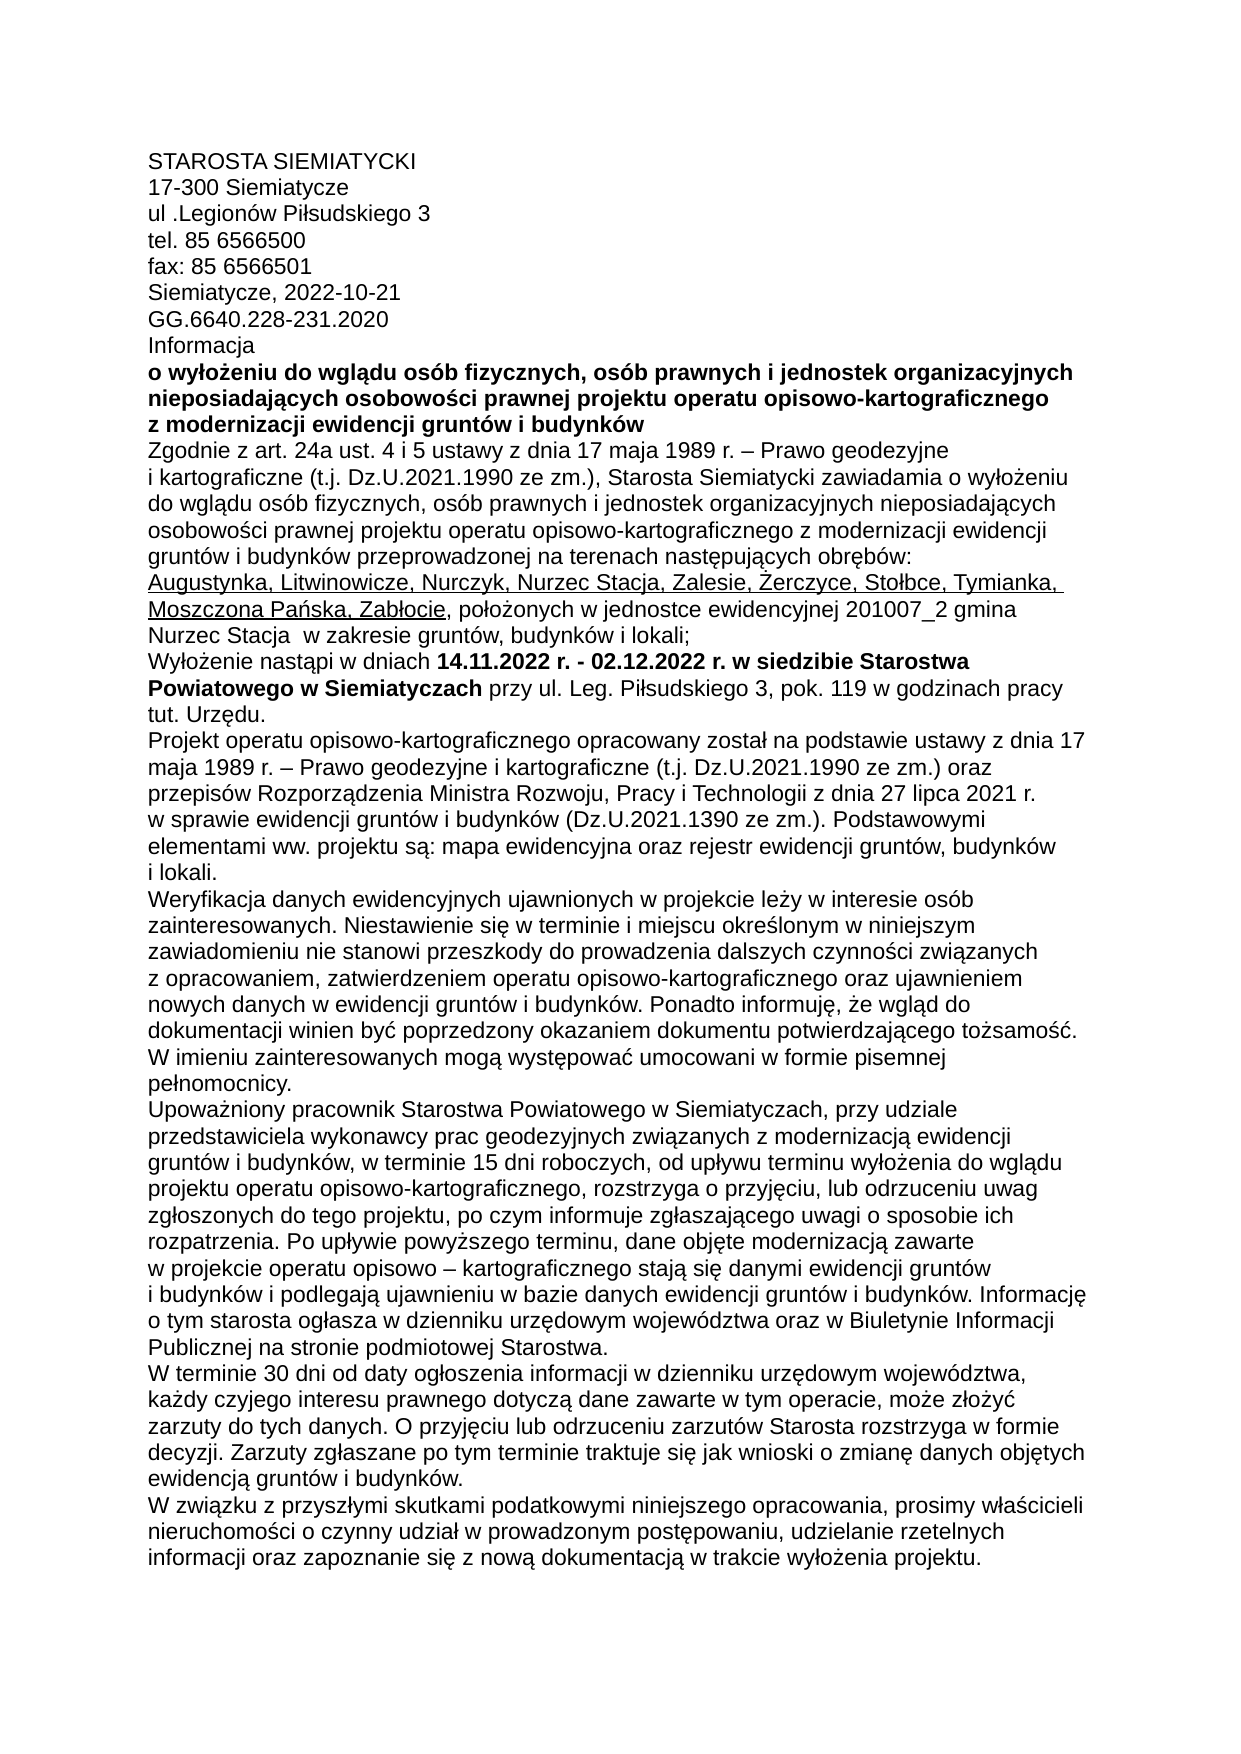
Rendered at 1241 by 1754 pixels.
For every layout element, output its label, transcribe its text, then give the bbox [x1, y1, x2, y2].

text W związku z przyszłymi skutkami podatkowymi niniejszego opracowania, prosimy właścicieli nieruchomości o czynny udział w prowadzonym postępowaniu, udzielanie rzetelnych informacji oraz zapoznanie się z nową dokumentacją w trakcie wyłożenia projektu. [148, 1492, 1093, 1571]
text Wyłożenie nastąpi w dniach 14.11.2022 r. - 02.12.2022 r. w siedzibie Starostwa Powiatowego w Siemiatyczach przy ul. Leg. Piłsudskiego 3, pok. 119 w godzinach pracy tut. Urzędu. [148, 648, 1093, 727]
text z modernizacji ewidencji gruntów i budynków [148, 411, 1093, 437]
text STAROSTA SIEMIATYCKI [148, 148, 1093, 174]
text tel. 85 6566500 [148, 227, 1093, 253]
text fax: 85 6566501 [148, 253, 1093, 279]
text Weryfikacja danych ewidencyjnych ujawnionych w projekcie leży w interesie osób zainteresowanych. Niestawienie się w terminie i miejscu określonym w niniejszym zawiadomieniu nie stanowi przeszkody do prowadzenia dalszych czynności związanych z opracowaniem, zatwierdzeniem operatu opisowo-kartograficznego oraz ujawnieniem nowych danych w ewidencji gruntów i budynków. Ponadto informuję, że wgląd do dokumentacji winien być poprzedzony okazaniem dokumentu potwierdzającego tożsamość. W imieniu zainteresowanych mogą występować umocowani w formie pisemnej pełnomocnicy. [148, 886, 1093, 1096]
text Zgodnie z art. 24a ust. 4 i 5 ustawy z dnia 17 maja 1989 r. – Prawo geodezyjne i kartograficzne (t.j. Dz.U.2021.1990 ze zm.), Starosta Siemiatycki zawiadamia o wyłożeniu do wglądu osób fizycznych, osób prawnych i jednostek organizacyjnych nieposiadających osobowości prawnej projektu operatu opisowo-kartograficznego z modernizacji ewidencji gruntów i budynków przeprowadzonej na terenach następujących obrębów: [148, 437, 1093, 569]
text Informacja [148, 332, 1093, 358]
text ul .Legionów Piłsudskiego 3 [148, 200, 1093, 227]
text Upoważniony pracownik Starostwa Powiatowego w Siemiatyczach, przy udziale przedstawiciela wykonawcy prac geodezyjnych związanych z modernizacją ewidencji gruntów i budynków, w terminie 15 dni roboczych, od upływu terminu wyłożenia do wglądu projektu operatu opisowo-kartograficznego, rozstrzyga o przyjęciu, lub odrzuceniu uwag zgłoszonych do tego projektu, po czym informuje zgłaszającego uwagi o sposobie ich rozpatrzenia. Po upływie powyższego terminu, dane objęte modernizacją zawarte w projekcie operatu opisowo – kartograficznego stają się danymi ewidencji gruntów i budynków i podlegają ujawnieniu w bazie danych ewidencji gruntów i budynków. Informację o tym starosta ogłasza w dzienniku urzędowym województwa oraz w Biuletynie Informacji Publicznej na stronie podmiotowej Starostwa. [148, 1096, 1093, 1360]
text W terminie 30 dni od daty ogłoszenia informacji w dzienniku urzędowym województwa, każdy czyjego interesu prawnego dotyczą dane zawarte w tym operacie, może złożyć zarzuty do tych danych. O przyjęciu lub odrzuceniu zarzutów Starosta rozstrzyga w formie decyzji. Zarzuty zgłaszane po tym terminie traktuje się jak wnioski o zmianę danych objętych ewidencją gruntów i budynków. [148, 1360, 1093, 1492]
text Projekt operatu opisowo-kartograficznego opracowany został na podstawie ustawy z dnia 17 maja 1989 r. – Prawo geodezyjne i kartograficzne (t.j. Dz.U.2021.1990 ze zm.) oraz przepisów Rozporządzenia Ministra Rozwoju, Pracy i Technologii z dnia 27 lipca 2021 r. w sprawie ewidencji gruntów i budynków (Dz.U.2021.1390 ze zm.). Podstawowymi elementami ww. projektu są: mapa ewidencyjna oraz rejestr ewidencji gruntów, budynków i lokali. [148, 727, 1093, 886]
list Augustynka, Litwinowicze, Nurczyk, Nurzec Stacja, Zalesie, Żerczyce, Stołbce, Tymianka, Moszczona Pańska, Zabłocie, położonych w jednostce ewidencyjnej 201007_2 gmina Nurzec Stacja w zakresie gruntów, budynków i lokali; [148, 569, 1093, 648]
text o wyłożeniu do wglądu osób fizycznych, osób prawnych i jednostek organizacyjnych nieposiadających osobowości prawnej projektu operatu opisowo-kartograficznego [148, 358, 1093, 411]
text Siemiatycze, 2022-10-21 [148, 279, 1093, 306]
text GG.6640.228-231.2020 [148, 306, 1093, 332]
text 17-300 Siemiatycze [148, 174, 1093, 200]
